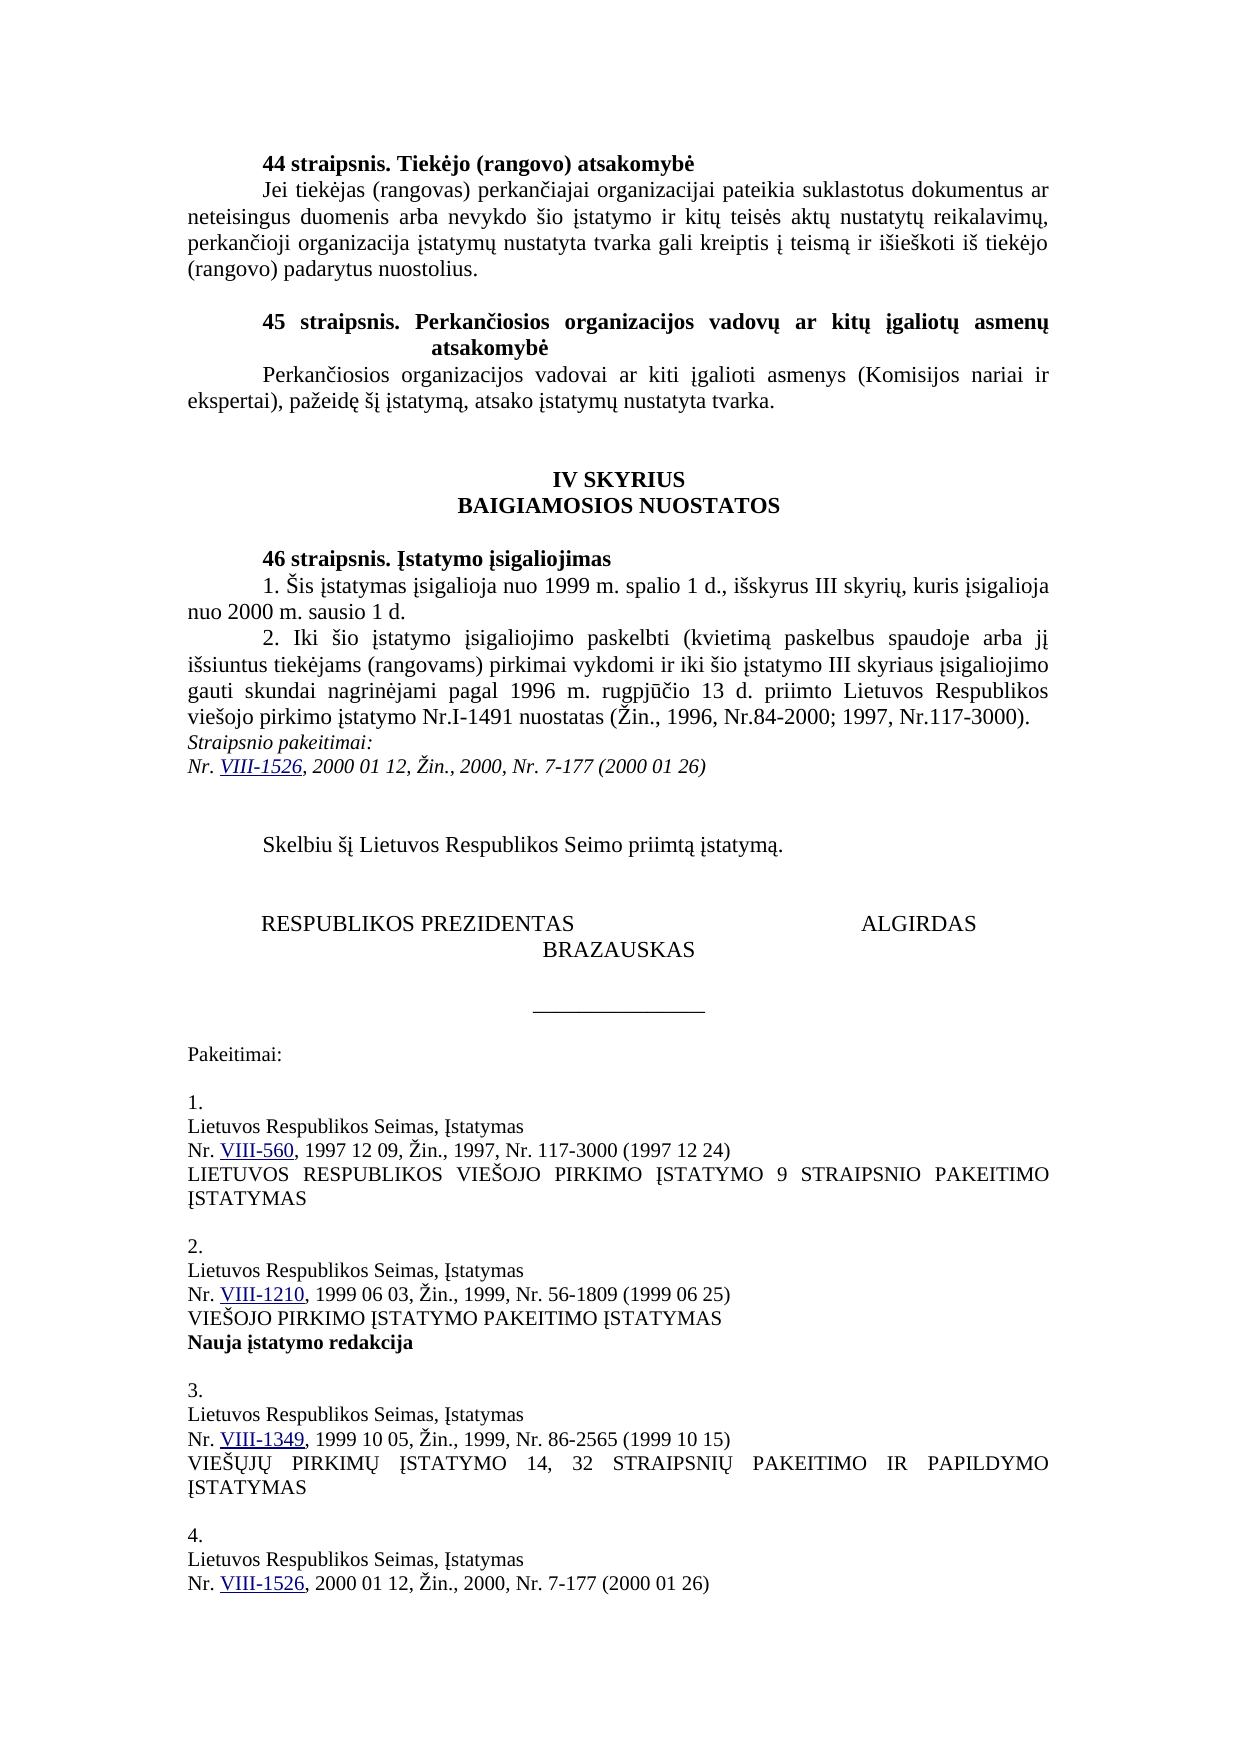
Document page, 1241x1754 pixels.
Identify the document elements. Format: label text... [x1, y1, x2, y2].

text 3. [187, 1378, 1050, 1402]
text BAIGIAMOSIOS NUOSTATOS [187, 493, 1050, 519]
text 1. [187, 1089, 1050, 1114]
text 2. Iki šio įstatymo įsigaliojimo paskelbti (kvietimą paskelbus spaudoje arba jį išsiuntus tiekėjams (rangovams) pirkimai vykdomi ir iki šio įstatymo III skyriaus įsigaliojimo gauti skundai nagrinėjami pagal 1996 m. rugpjūčio 13 d. priimto Lietuvos Respublikos viešojo pirkimo įstatymo Nr.I-1491 nuostatas (Žin., 1996, Nr.84-2000; 1997, Nr.117-3000). [187, 624, 1050, 730]
text _______________ [187, 989, 1050, 1015]
text Nauja įstatymo redakcija [187, 1330, 1050, 1354]
text Pakeitimai: [187, 1041, 1050, 1066]
text Lietuvos Respublikos Seimas, Įstatymas [187, 1402, 1050, 1426]
text Lietuvos Respublikos Seimas, Įstatymas [187, 1114, 1050, 1138]
text VIEŠOJO PIRKIMO ĮSTATYMO PAKEITIMO ĮSTATYMAS [187, 1306, 1050, 1330]
text 46 straipsnis. Įstatymo įsigaliojimas [187, 545, 1050, 572]
text Nr. VIII-1349, 1999 10 05, Žin., 1999, Nr. 86-2565 (1999 10 15) [187, 1426, 1050, 1451]
text Lietuvos Respublikos Seimas, Įstatymas [187, 1258, 1050, 1282]
text Jei tiekėjas (rangovas) perkančiajai organizacijai pateikia suklastotus dokumentus ar neteisingus duomenis arba nevykdo šio įstatymo ir kitų teisės aktų nustatytų reikalavimų, perkančioji organizacija įstatymų nustatyta tvarka gali kreiptis į teismą ir išieškoti iš tiekėjo (rangovo) padarytus nuostolius. [187, 176, 1050, 282]
text Perkančiosios organizacijos vadovai ar kiti įgalioti asmenys (Komisijos nariai ir ekspertai), pažeidę šį įstatymą, atsako įstatymų nustatyta tvarka. [187, 361, 1050, 413]
text LIETUVOS RESPUBLIKOS VIEŠOJO PIRKIMO ĮSTATYMO 9 STRAIPSNIO PAKEITIMO ĮSTATYMAS [187, 1162, 1050, 1210]
text Straipsnio pakeitimai: [187, 730, 1050, 754]
text Skelbiu šį Lietuvos Respublikos Seimo priimtą įstatymą. [187, 831, 1050, 857]
text 45 straipsnis. Perkančiosios organizacijos vadovų ar kitų įgaliotų asmenų atsakomybė [262, 308, 1050, 361]
text Lietuvos Respublikos Seimas, Įstatymas [187, 1547, 1050, 1571]
text RESPUBLIKOS PREZIDENTAS ALGIRDAS BRAZAUSKAS [187, 910, 1050, 989]
text 4. [187, 1523, 1050, 1547]
text 2. [187, 1234, 1050, 1258]
text 44 straipsnis. Tiekėjo (rangovo) atsakomybė [187, 150, 1050, 176]
text Nr. VIII-1526, 2000 01 12, Žin., 2000, Nr. 7-177 (2000 01 26) [187, 754, 1050, 778]
text VIEŠŲJŲ PIRKIMŲ ĮSTATYMO 14, 32 STRAIPSNIŲ PAKEITIMO IR PAPILDYMO ĮSTATYMAS [187, 1451, 1050, 1499]
text Nr. VIII-560, 1997 12 09, Žin., 1997, Nr. 117-3000 (1997 12 24) [187, 1138, 1050, 1162]
text Nr. VIII-1526, 2000 01 12, Žin., 2000, Nr. 7-177 (2000 01 26) [187, 1571, 1050, 1595]
text 1. Šis įstatymas įsigalioja nuo 1999 m. spalio 1 d., išskyrus III skyrių, kuris įsigalioja nuo 2000 m. sausio 1 d. [187, 572, 1050, 624]
text Nr. VIII-1210, 1999 06 03, Žin., 1999, Nr. 56-1809 (1999 06 25) [187, 1282, 1050, 1306]
text IV SKYRIUS [187, 466, 1050, 493]
